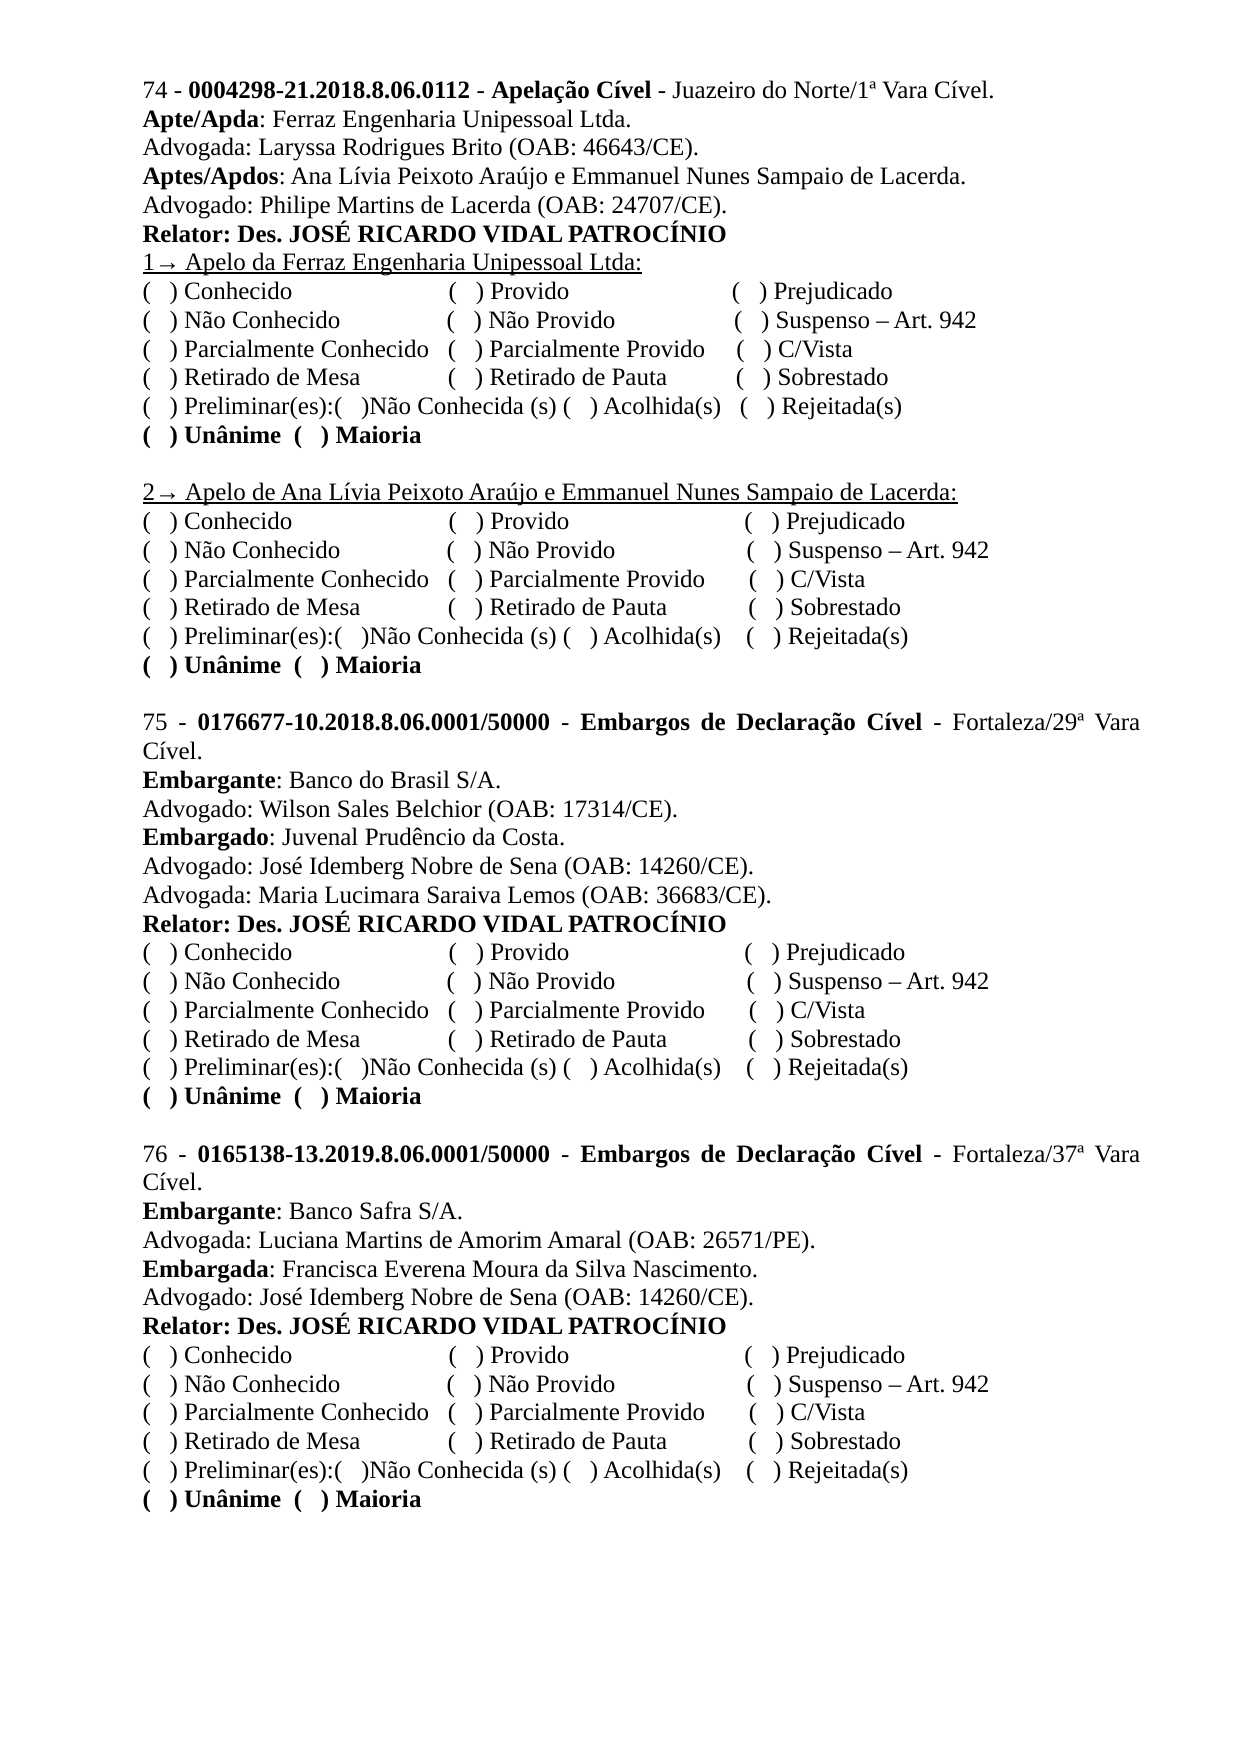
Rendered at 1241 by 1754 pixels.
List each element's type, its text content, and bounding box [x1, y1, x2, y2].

text Advogada: Maria Lucimara Saraiva Lemos (OAB: 36683/CE). [142, 880, 1141, 909]
text ( ) Unânime ( ) Maioria [142, 1484, 1158, 1512]
text Advogada: Luciana Martins de Amorim Amaral (OAB: 26571/PE). [142, 1225, 1141, 1254]
text Advogado: Philipe Martins de Lacerda (OAB: 24707/CE). [142, 190, 1141, 219]
text ( ) Conhecido ( ) Provido ( ) Prejudicado [142, 1340, 1141, 1369]
text ( ) Parcialmente Conhecido ( ) Parcialmente Provido ( ) C/Vista [142, 334, 1158, 362]
text ( ) Conhecido ( ) Provido ( ) Prejudicado [142, 276, 1141, 305]
text ( ) Preliminar(es):( )Não Conhecida (s) ( ) Acolhida(s) ( ) Rejeitada(s) [142, 1455, 1158, 1484]
text 74 - 0004298-21.2018.8.06.0112 - Apelação Cível - Juazeiro do Norte/1ª Vara Cível. [142, 75, 1141, 104]
text Advogado: José Idemberg Nobre de Sena (OAB: 14260/CE). [142, 851, 1141, 880]
text ( ) Preliminar(es):( )Não Conhecida (s) ( ) Acolhida(s) ( ) Rejeitada(s) [142, 1052, 1158, 1081]
text 76 - 0165138-13.2019.8.06.0001/50000 - Embargos de Declaração Cível - Fortaleza/37ª Vara Cível. [142, 1139, 1141, 1196]
text Embargante: Banco do Brasil S/A. [142, 765, 1141, 794]
text Relator: Des. JOSÉ RICARDO VIDAL PATROCÍNIO [142, 1311, 1141, 1340]
text ( ) Unânime ( ) Maioria [142, 650, 1158, 679]
text ( ) Não Conhecido ( ) Não Provido ( ) Suspenso – Art. 942 [142, 305, 1158, 334]
text ( ) Retirado de Mesa ( ) Retirado de Pauta ( ) Sobrestado [142, 1426, 1158, 1455]
text ( ) Retirado de Mesa ( ) Retirado de Pauta ( ) Sobrestado [142, 592, 1158, 621]
text Aptes/Apdos: Ana Lívia Peixoto Araújo e Emmanuel Nunes Sampaio de Lacerda. [142, 161, 1141, 190]
text Advogada: Laryssa Rodrigues Brito (OAB: 46643/CE). [142, 132, 1141, 161]
text Embargada: Francisca Everena Moura da Silva Nascimento. [142, 1254, 1141, 1282]
text Advogado: Wilson Sales Belchior (OAB: 17314/CE). [142, 794, 1141, 822]
text ( ) Unânime ( ) Maioria [142, 1081, 1158, 1110]
text ( ) Não Conhecido ( ) Não Provido ( ) Suspenso – Art. 942 [142, 966, 1158, 995]
text 1→ Apelo da Ferraz Engenharia Unipessoal Ltda: [142, 247, 1141, 276]
text Apte/Apda: Ferraz Engenharia Unipessoal Ltda. [142, 104, 1141, 132]
text ( ) Conhecido ( ) Provido ( ) Prejudicado [142, 937, 1141, 966]
text Relator: Des. JOSÉ RICARDO VIDAL PATROCÍNIO [142, 219, 1141, 247]
text ( ) Preliminar(es):( )Não Conhecida (s) ( ) Acolhida(s) ( ) Rejeitada(s) [142, 391, 1158, 420]
text ( ) Parcialmente Conhecido ( ) Parcialmente Provido ( ) C/Vista [142, 995, 1158, 1024]
text ( ) Parcialmente Conhecido ( ) Parcialmente Provido ( ) C/Vista [142, 1397, 1158, 1426]
text 2→ Apelo de Ana Lívia Peixoto Araújo e Emmanuel Nunes Sampaio de Lacerda: [142, 477, 1141, 506]
text ( ) Conhecido ( ) Provido ( ) Prejudicado [142, 506, 1141, 535]
text ( ) Não Conhecido ( ) Não Provido ( ) Suspenso – Art. 942 [142, 535, 1158, 564]
text ( ) Unânime ( ) Maioria [142, 420, 1158, 449]
text Advogado: José Idemberg Nobre de Sena (OAB: 14260/CE). [142, 1282, 1141, 1311]
text Embargante: Banco Safra S/A. [142, 1196, 1141, 1225]
text ( ) Parcialmente Conhecido ( ) Parcialmente Provido ( ) C/Vista [142, 564, 1158, 592]
text Embargado: Juvenal Prudêncio da Costa. [142, 822, 1141, 851]
text ( ) Preliminar(es):( )Não Conhecida (s) ( ) Acolhida(s) ( ) Rejeitada(s) [142, 621, 1158, 650]
text ( ) Não Conhecido ( ) Não Provido ( ) Suspenso – Art. 942 [142, 1369, 1158, 1397]
text Relator: Des. JOSÉ RICARDO VIDAL PATROCÍNIO [142, 909, 1141, 937]
text ( ) Retirado de Mesa ( ) Retirado de Pauta ( ) Sobrestado [142, 362, 1158, 391]
text ( ) Retirado de Mesa ( ) Retirado de Pauta ( ) Sobrestado [142, 1024, 1158, 1052]
text 75 - 0176677-10.2018.8.06.0001/50000 - Embargos de Declaração Cível - Fortaleza/29ª Vara Cível. [142, 707, 1141, 765]
